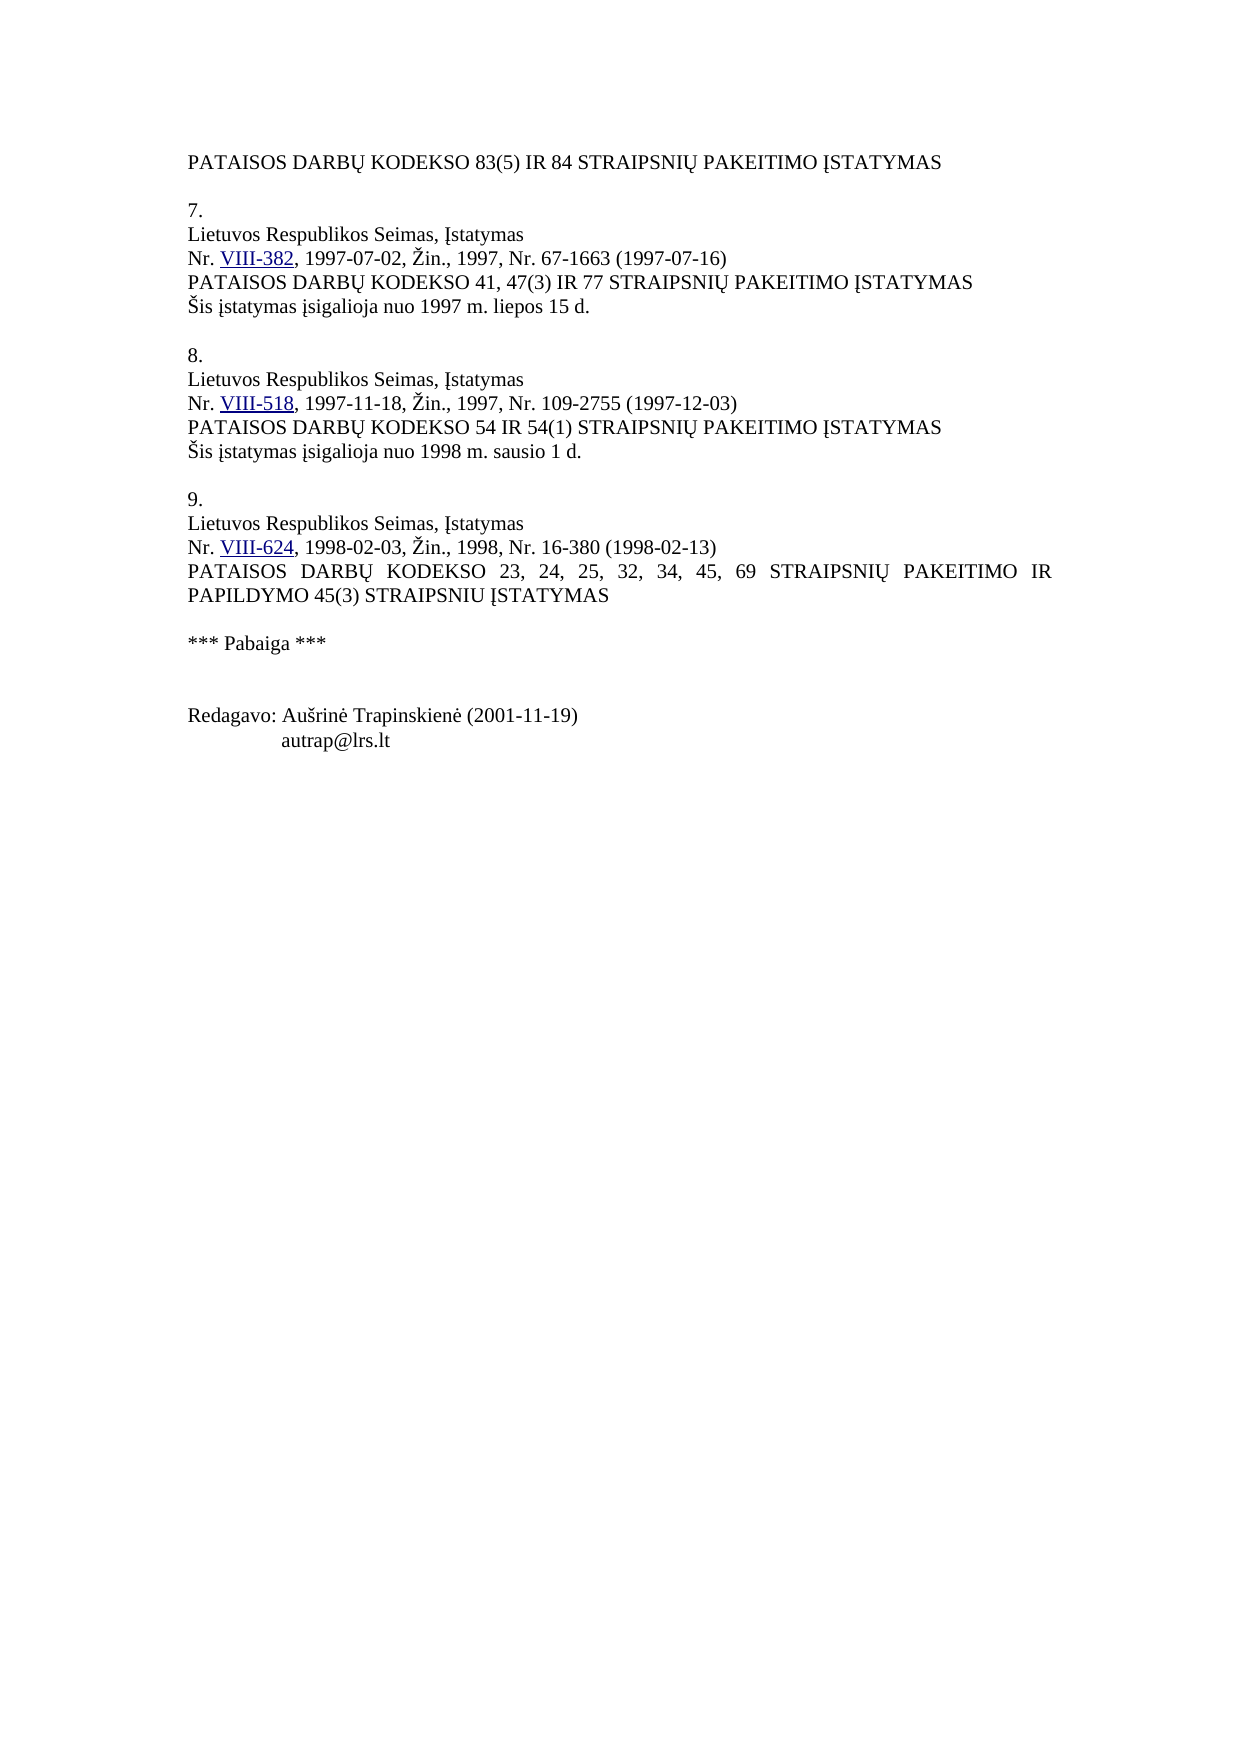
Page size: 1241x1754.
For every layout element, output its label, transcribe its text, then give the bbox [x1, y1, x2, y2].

text Nr. VIII-382, 1997-07-02, Žin., 1997, Nr. 67-1663 (1997-07-16) [187, 246, 1053, 270]
text Šis įstatymas įsigalioja nuo 1998 m. sausio 1 d. [187, 439, 1053, 463]
text PATAISOS DARBŲ KODEKSO 23, 24, 25, 32, 34, 45, 69 STRAIPSNIŲ PAKEITIMO IR PAPILDYMO 45(3) STRAIPSNIU ĮSTATYMAS [187, 559, 1053, 607]
text 9. [187, 487, 1053, 511]
text Šis įstatymas įsigalioja nuo 1997 m. liepos 15 d. [187, 294, 1053, 318]
text Nr. VIII-518, 1997-11-18, Žin., 1997, Nr. 109-2755 (1997-12-03) [187, 391, 1053, 415]
text Redagavo: Aušrinė Trapinskienė (2001-11-19) [187, 703, 1053, 727]
text Lietuvos Respublikos Seimas, Įstatymas [187, 222, 1053, 246]
text Nr. VIII-624, 1998-02-03, Žin., 1998, Nr. 16-380 (1998-02-13) [187, 535, 1053, 559]
text PATAISOS DARBŲ KODEKSO 54 IR 54(1) STRAIPSNIŲ PAKEITIMO ĮSTATYMAS [187, 415, 1053, 439]
text 7. [187, 198, 1053, 222]
text PATAISOS DARBŲ KODEKSO 83(5) IR 84 STRAIPSNIŲ PAKEITIMO ĮSTATYMAS [187, 150, 1053, 174]
text *** Pabaiga *** [187, 631, 1053, 655]
text Lietuvos Respublikos Seimas, Įstatymas [187, 367, 1053, 391]
text autrap@lrs.lt [187, 727, 1053, 752]
text 8. [187, 342, 1053, 367]
text Lietuvos Respublikos Seimas, Įstatymas [187, 511, 1053, 535]
text PATAISOS DARBŲ KODEKSO 41, 47(3) IR 77 STRAIPSNIŲ PAKEITIMO ĮSTATYMAS [187, 270, 1053, 294]
